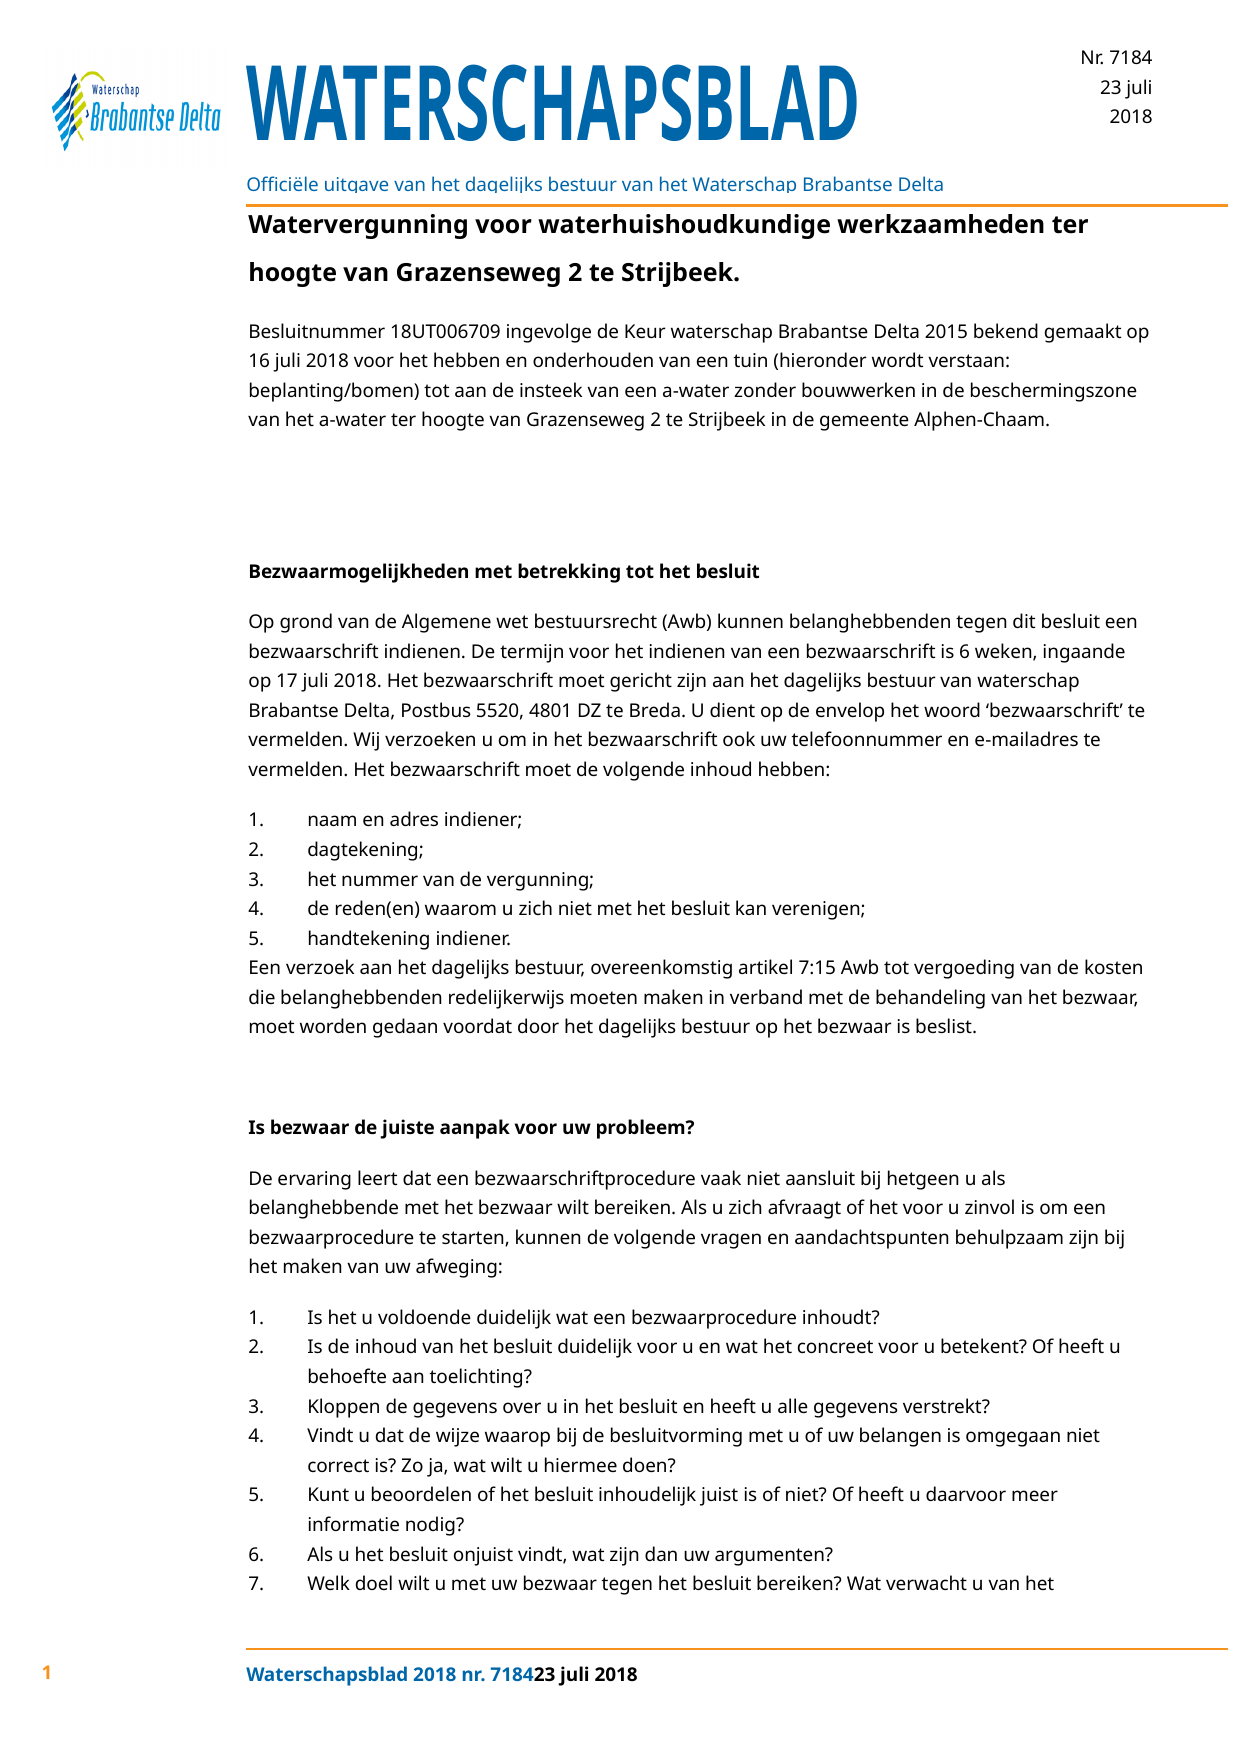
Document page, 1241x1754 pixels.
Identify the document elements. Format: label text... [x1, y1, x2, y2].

list dagtekening; [248, 836, 1152, 862]
text De ervaring leert dat een bezwaarschriftprocedure vaak niet aansluit bij hetgeen u als belanghebbende met het bezwaar wilt bereiken. Als u zich afvraagt of het voor u zinvol is om een bezwaarprocedure te starten, kunnen de volgende vragen en aandachtspunten behulpzaam zijn bij het maken van uw afweging: [248, 1165, 1152, 1279]
text Bezwaarmogelijkheden met betrekking tot het besluit [248, 558, 1152, 584]
list Als u het besluit onjuist vindt, wat zijn dan uw argumenten? [248, 1541, 1152, 1567]
text Een verzoek aan het dagelijks bestuur, overeenkomstig artikel 7:15 Awb tot vergoeding van de kosten die belanghebbenden redelijkerwijs moeten maken in verband met de behandeling van het bezwaar, moet worden gedaan voordat door het dagelijks bestuur op het bezwaar is beslist. [248, 954, 1152, 1039]
text Is bezwaar de juiste aanpak voor uw probleem? [248, 1114, 1152, 1140]
text Watervergunning voor waterhuishoudkundige werkzaamheden ter hoogte van Grazenseweg 2 te Strijbeek. [248, 207, 1152, 288]
list handtekening indiener. [248, 925, 1152, 951]
list naam en adres indiener; [248, 807, 1152, 832]
text Op grond van de Algemene wet bestuursrecht (Awb) kunnen belanghebbenden tegen dit besluit een bezwaarschrift indienen. De termijn voor het indienen van een bezwaarschrift is 6 weken, ingaande op 17 juli 2018. Het bezwaarschrift moet gericht zijn aan het dagelijks bestuur van waterschap Brabantse Delta, Postbus 5520, 4801 DZ te Breda. U dient op de envelop het woord ‘bezwaarschrift’ te vermelden. Wij verzoeken u om in het bezwaarschrift ook uw telefoonnummer en e‑mailadres te vermelden. Het bezwaarschrift moet de volgende inhoud hebben: [248, 608, 1152, 782]
list Kloppen de gegevens over u in het besluit en heeft u alle gegevens verstrekt? [248, 1393, 1152, 1419]
picture [41, 47, 231, 172]
list het nummer van de vergunning; [248, 866, 1152, 892]
list Is het u voldoende duidelijk wat een bezwaarprocedure inhoudt? [248, 1304, 1152, 1330]
text Besluitnummer 18UT006709 ingevolge de Keur waterschap Brabantse Delta 2015 bekend gemaakt op 16 juli 2018 voor het hebben en onderhouden van een tuin (hieronder wordt verstaan: beplanting/bomen) tot aan de insteek van een a-water zonder bouwwerken in de beschermingszone van het a-water ter hoogte van Grazenseweg 2 te Strijbeek in de gemeente Alphen-Chaam. [248, 318, 1152, 432]
list Vindt u dat de wijze waarop bij de besluitvorming met u of uw belangen is omgegaan niet correct is? Zo ja, wat wilt u hiermee doen? [248, 1422, 1152, 1478]
list Kunt u beoordelen of het besluit inhoudelijk juist is of niet? Of heeft u daarvoor meer informatie nodig? [248, 1482, 1152, 1537]
list Is de inhoud van het besluit duidelijk voor u en wat het concreet voor u betekent? Of heeft u behoefte aan toelichting? [248, 1334, 1152, 1389]
list Welk doel wilt u met uw bezwaar tegen het besluit bereiken? Wat verwacht u van het [248, 1570, 1152, 1596]
list de reden(en) waarom u zich niet met het besluit kan verenigen; [248, 895, 1152, 921]
